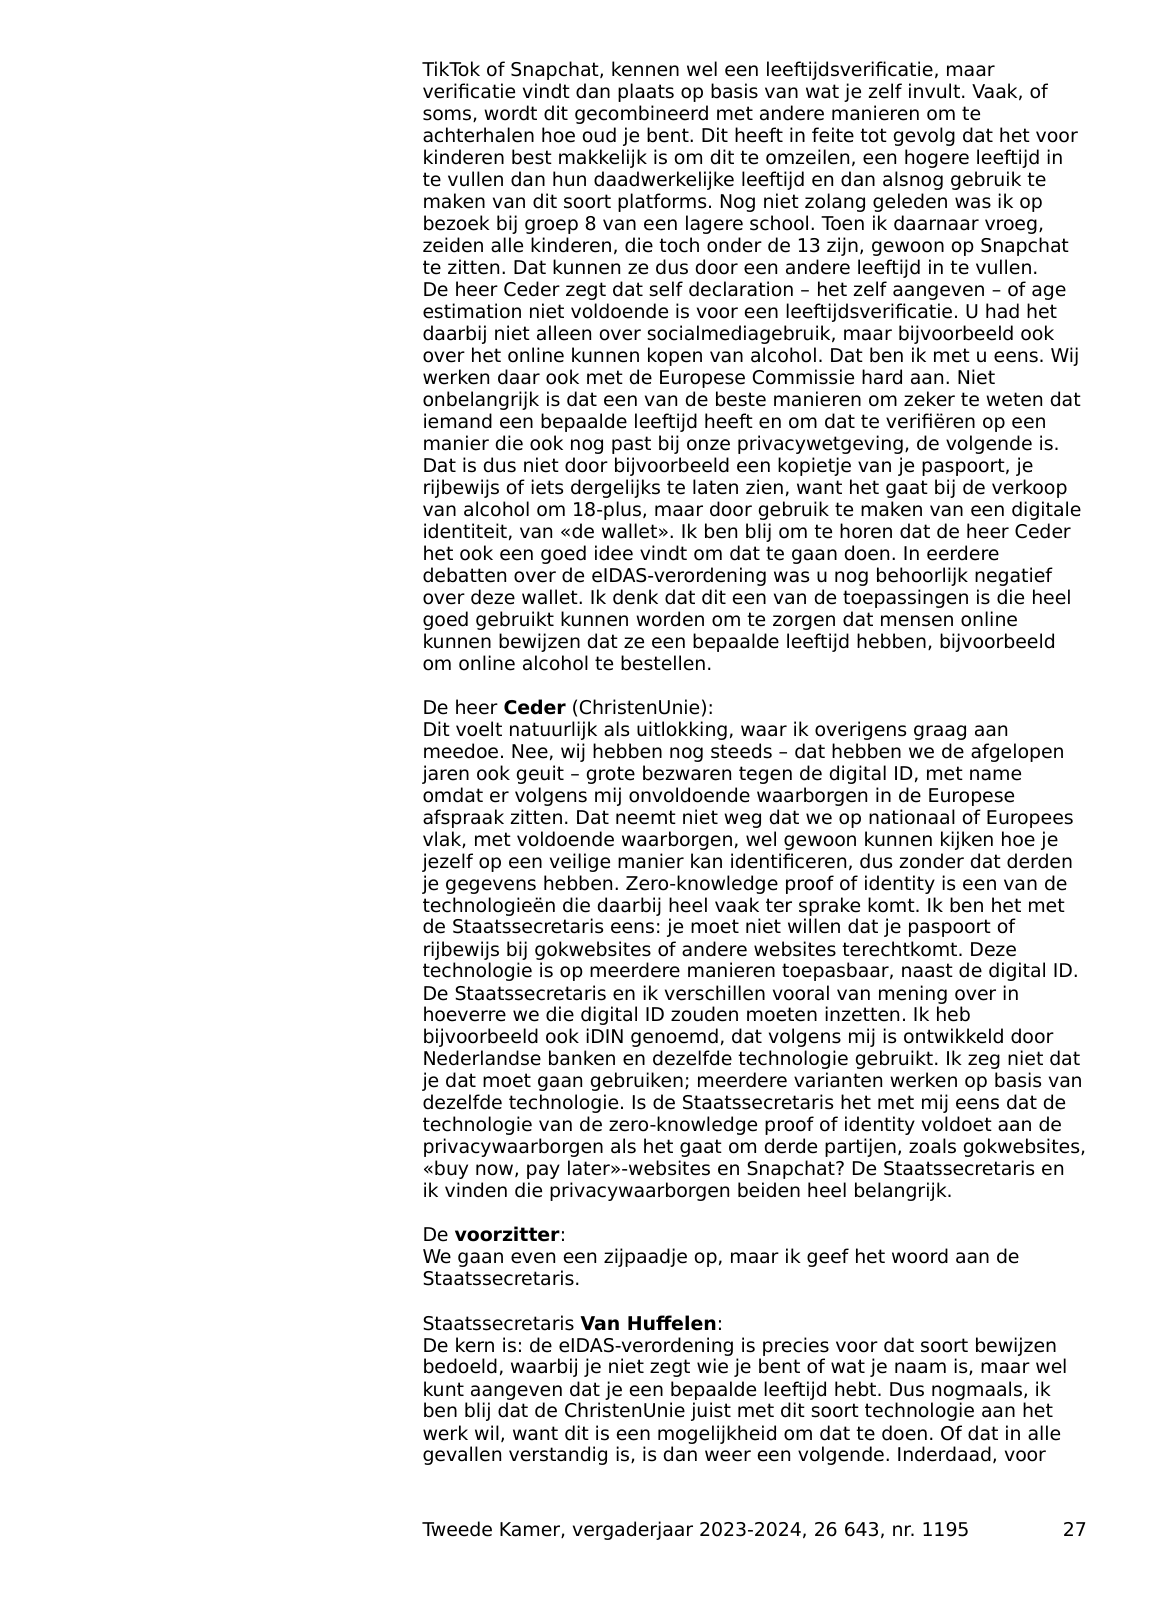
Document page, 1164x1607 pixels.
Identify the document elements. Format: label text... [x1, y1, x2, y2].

text De kern is: de eIDAS-verordening is precies voor dat soort bewijzen bedoeld, waarbij je niet zegt wie je bent of wat je naam is, maar wel kunt aangeven dat je een bepaalde leeftijd hebt. Dus nogmaals, ik ben blij dat de ChristenUnie juist met dit soort technologie aan het werk wil, want dit is een mogelijkheid om dat te doen. Of dat in alle gevallen verstandig is, is dan weer een volgende. Inderdaad, voor [422, 1334, 1087, 1466]
text De heer Ceder (ChristenUnie): [422, 697, 1087, 719]
text De voorzitter: [422, 1224, 1087, 1246]
text Staatssecretaris Van Huffelen: [422, 1312, 1087, 1334]
text De heer Ceder zegt dat self declaration – het zelf aangeven – of age estimation niet voldoende is voor een leeftijdsverificatie. U had het daarbij niet alleen over socialmediagebruik, maar bijvoorbeeld ook over het online kunnen kopen van alcohol. Dat ben ik met u eens. Wij werken daar ook met de Europese Commissie hard aan. Niet onbelangrijk is dat een van de beste manieren om zeker te weten dat iemand een bepaalde leeftijd heeft en om dat te verifiëren op een manier die ook nog past bij onze privacywetgeving, de volgende is. Dat is dus niet door bijvoorbeeld een kopietje van je paspoort, je rijbewijs of iets dergelijks te laten zien, want het gaat bij de verkoop van alcohol om 18-plus, maar door gebruik te maken van een digitale identiteit, van «de wallet». Ik ben blij om te horen dat de heer Ceder het ook een goed idee vindt om dat te gaan doen. In eerdere debatten over de eIDAS-verordening was u nog behoorlijk negatief over deze wallet. Ik denk dat dit een van de toepassingen is die heel goed gebruikt kunnen worden om te zorgen dat mensen online kunnen bewijzen dat ze een bepaalde leeftijd hebben, bijvoorbeeld om online alcohol te bestellen. [422, 279, 1087, 674]
text Dit voelt natuurlijk als uitlokking, waar ik overigens graag aan meedoe. Nee, wij hebben nog steeds – dat hebben we de afgelopen jaren ook geuit – grote bezwaren tegen de digital ID, met name omdat er volgens mij onvoldoende waarborgen in de Europese afspraak zitten. Dat neemt niet weg dat we op nationaal of Europees vlak, met voldoende waarborgen, wel gewoon kunnen kijken hoe je jezelf op een veilige manier kan identificeren, dus zonder dat derden je gegevens hebben. Zero-knowledge proof of identity is een van de technologieën die daarbij heel vaak ter sprake komt. Ik ben het met de Staatssecretaris eens: je moet niet willen dat je paspoort of rijbewijs bij gokwebsites of andere websites terechtkomt. Deze technologie is op meerdere manieren toepasbaar, naast de digital ID. De Staatssecretaris en ik verschillen vooral van mening over in hoeverre we die digital ID zouden moeten inzetten. Ik heb bijvoorbeeld ook iDIN genoemd, dat volgens mij is ontwikkeld door Nederlandse banken en dezelfde technologie gebruikt. Ik zeg niet dat je dat moet gaan gebruiken; meerdere varianten werken op basis van dezelfde technologie. Is de Staatssecretaris het met mij eens dat de technologie van de zero-knowledge proof of identity voldoet aan de privacywaarborgen als het gaat om derde partijen, zoals gokwebsites, «buy now, pay later»-websites en Snapchat? De Staatssecretaris en ik vinden die privacywaarborgen beiden heel belangrijk. [422, 719, 1087, 1202]
text TikTok of Snapchat, kennen wel een leeftijdsverificatie, maar verificatie vindt dan plaats op basis van wat je zelf invult. Vaak, of soms, wordt dit gecombineerd met andere manieren om te achterhalen hoe oud je bent. Dit heeft in feite tot gevolg dat het voor kinderen best makkelijk is om dit te omzeilen, een hogere leeftijd in te vullen dan hun daadwerkelijke leeftijd en dan alsnog gebruik te maken van dit soort platforms. Nog niet zolang geleden was ik op bezoek bij groep 8 van een lagere school. Toen ik daarnaar vroeg, zeiden alle kinderen, die toch onder de 13 zijn, gewoon op Snapchat te zitten. Dat kunnen ze dus door een andere leeftijd in te vullen. [422, 59, 1087, 279]
text We gaan even een zijpaadje op, maar ik geef het woord aan de Staatssecretaris. [422, 1246, 1087, 1290]
